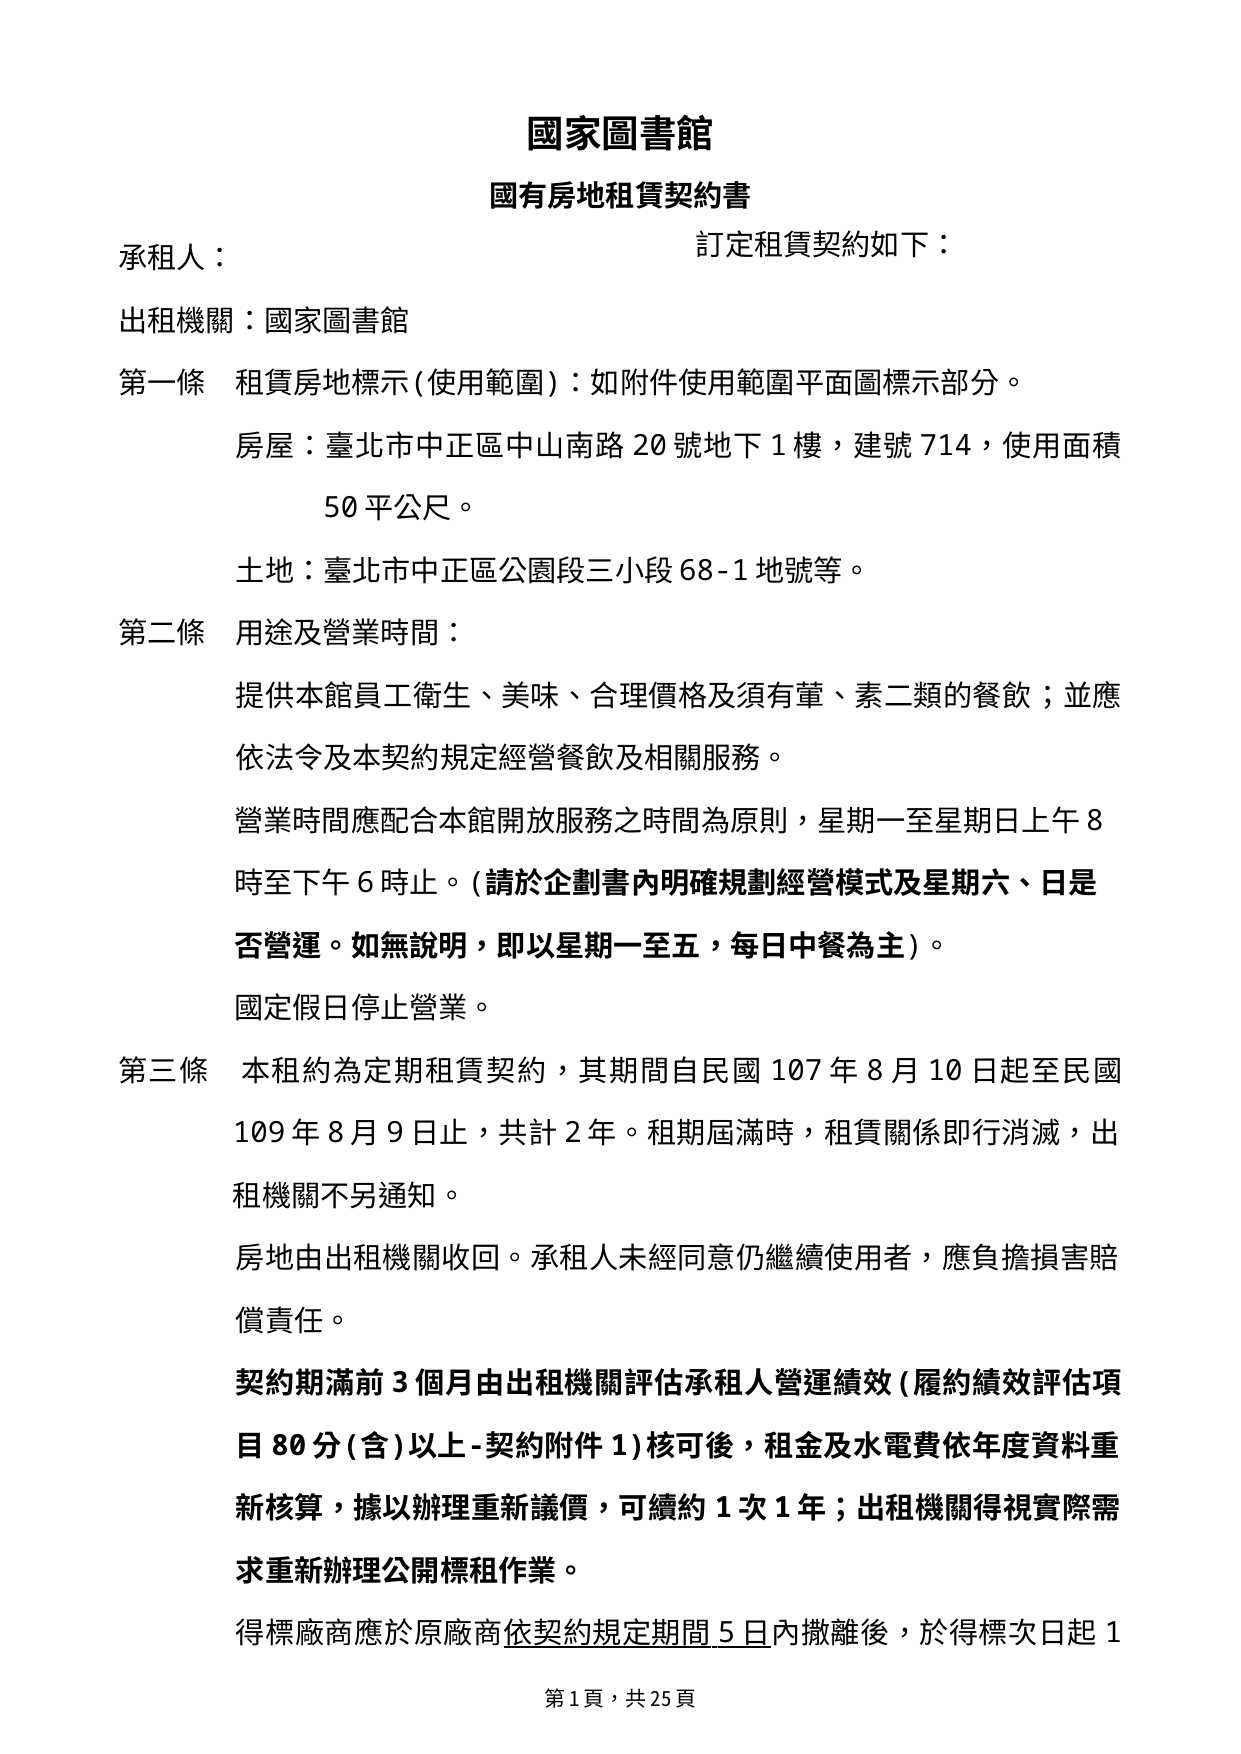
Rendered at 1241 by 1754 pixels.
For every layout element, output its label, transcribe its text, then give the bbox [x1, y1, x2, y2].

text 土地：臺北市中正區公園段三小段68-1地號等。 [236, 527, 1122, 589]
text 房屋：臺北市中正區中山南路20號地下1樓，建號714，使用面積50平公尺。 [236, 402, 1122, 527]
text 第二條 用途及營業時間： [118, 589, 1122, 652]
text 房地由出租機關收回。承租人未經同意仍繼續使用者，應負擔損害賠償責任。 [236, 1214, 1122, 1339]
text 營業時間應配合本館開放服務之時間為原則，星期一至星期日上午8時至下午6時止。(請於企劃書內明確規劃經營模式及星期六、日是否營運。如無說明，即以星期一至五，每日中餐為主)。 [234, 777, 1122, 964]
text 承租人： [118, 214, 1122, 300]
text 提供本館員工衛生、美味、合理價格及須有葷、素二類的餐飲；並應依法令及本契約規定經營餐飲及相關服務。 [236, 652, 1122, 777]
text 契約期滿前3個月由出租機關評估承租人營運績效(履約績效評估項目80分(含)以上-契約附件1)核可後，租金及水電費依年度資料重新核算，據以辦理重新議價，可續約1次1年；出租機關得視實際需求重新辦理公開標租作業。 [236, 1339, 1122, 1589]
text 國定假日停止營業。 [234, 964, 1122, 1027]
text 出租機關：國家圖書館 [118, 277, 1122, 339]
text 得標廠商應於原廠商依契約規定期間5日內撒離後，於得標次日起1 [236, 1589, 1122, 1652]
text 國有房地租賃契約書 [118, 152, 1122, 214]
text 第一條 租賃房地標示(使用範圍)：如附件使用範圍平面圖標示部分。 [118, 339, 1122, 402]
text 國家圖書館 [118, 89, 1122, 152]
text 訂定租賃契約如下： [696, 222, 1059, 264]
text 第三條 本租約為定期租賃契約，其期間自民國107年8月10日起至民國109年8月9日止，共計2年。租期屆滿時，租賃關係即行消滅，出租機關不另通知。 [118, 1027, 1122, 1214]
